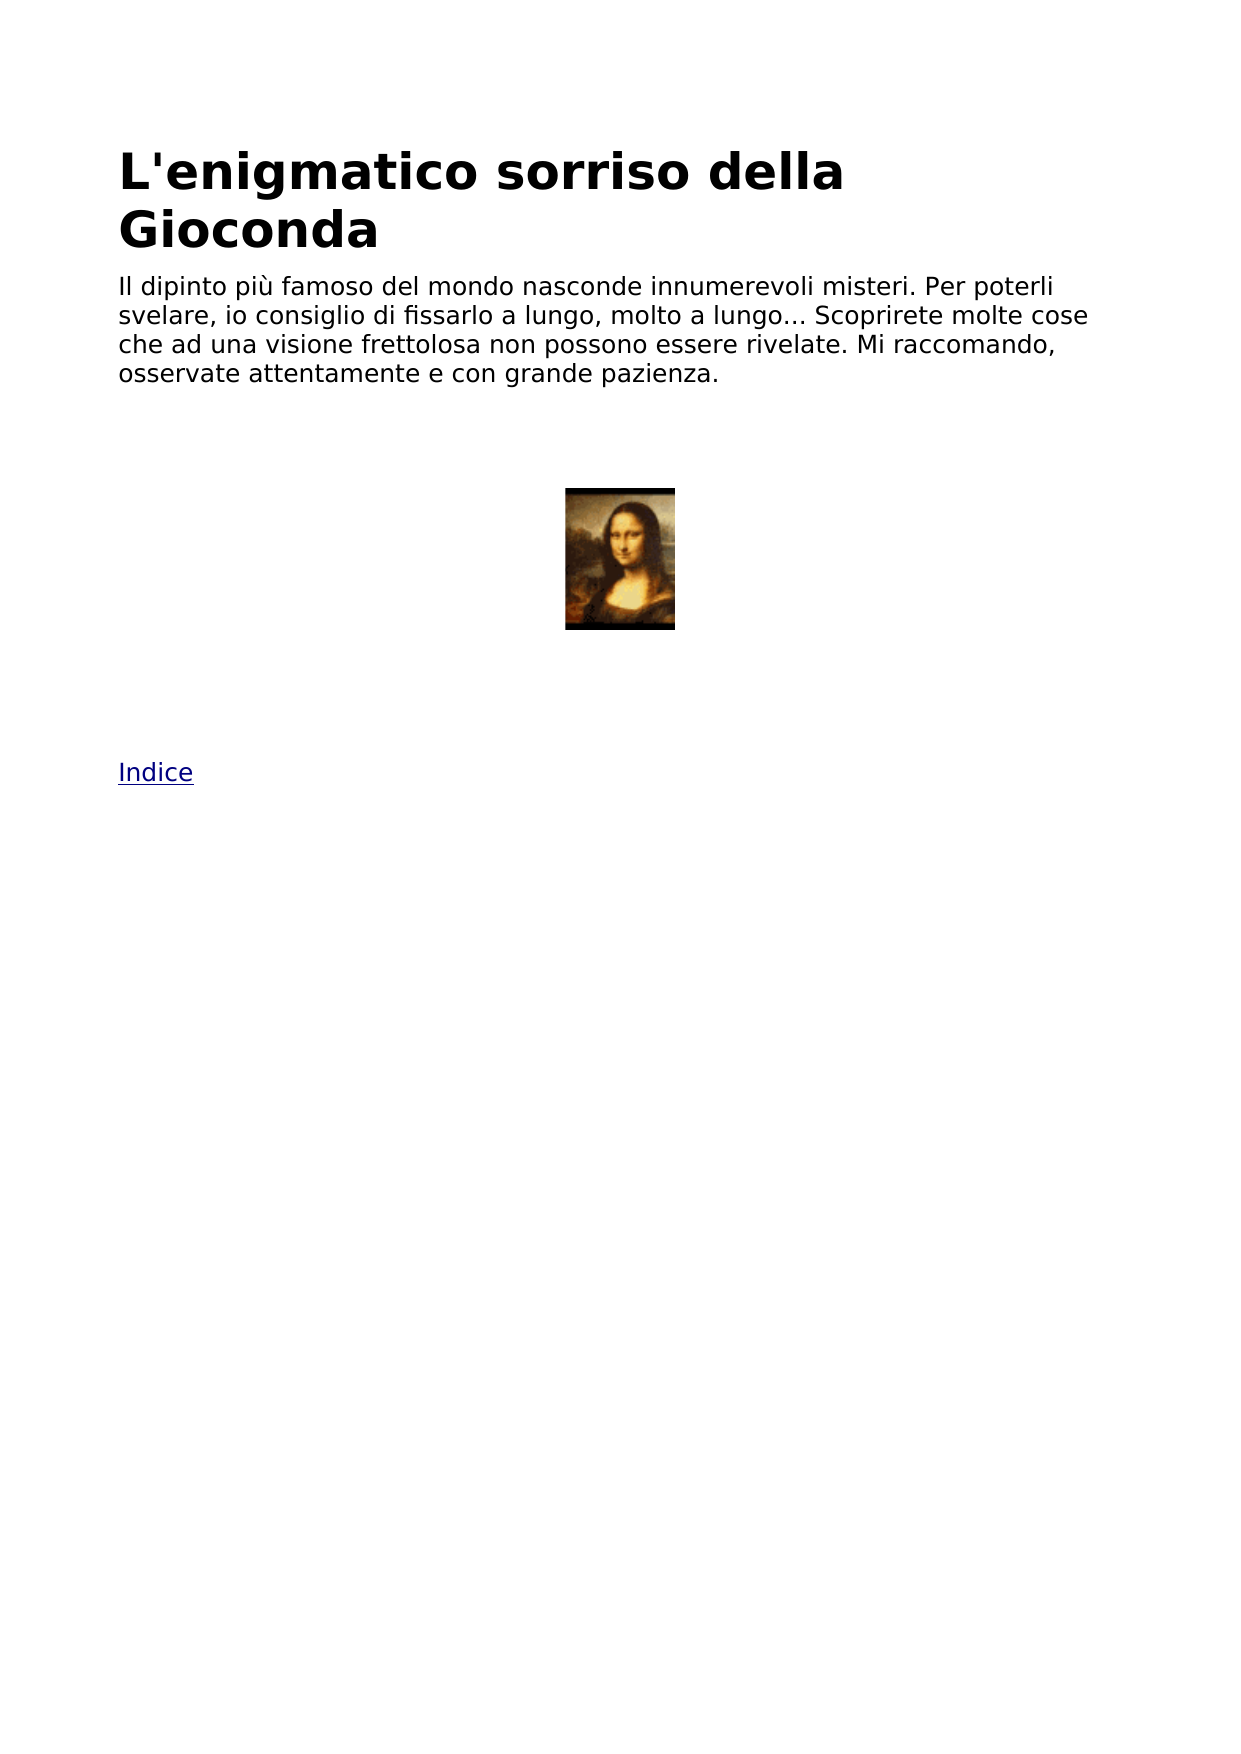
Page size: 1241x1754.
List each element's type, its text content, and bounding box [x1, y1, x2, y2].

picture [565, 488, 675, 630]
text Indice [118, 758, 1122, 788]
text Il dipinto più famoso del mondo nasconde innumerevoli misteri. Per poterli svelare, io consiglio di fissarlo a lungo, molto a lungo... Scoprirete molte cose che ad una visione frettolosa non possono essere rivelate. Mi raccomando, osservate attentamente e con grande pazienza. [118, 272, 1122, 476]
subtitle L'enigmatico sorriso della Gioconda [118, 143, 1122, 259]
